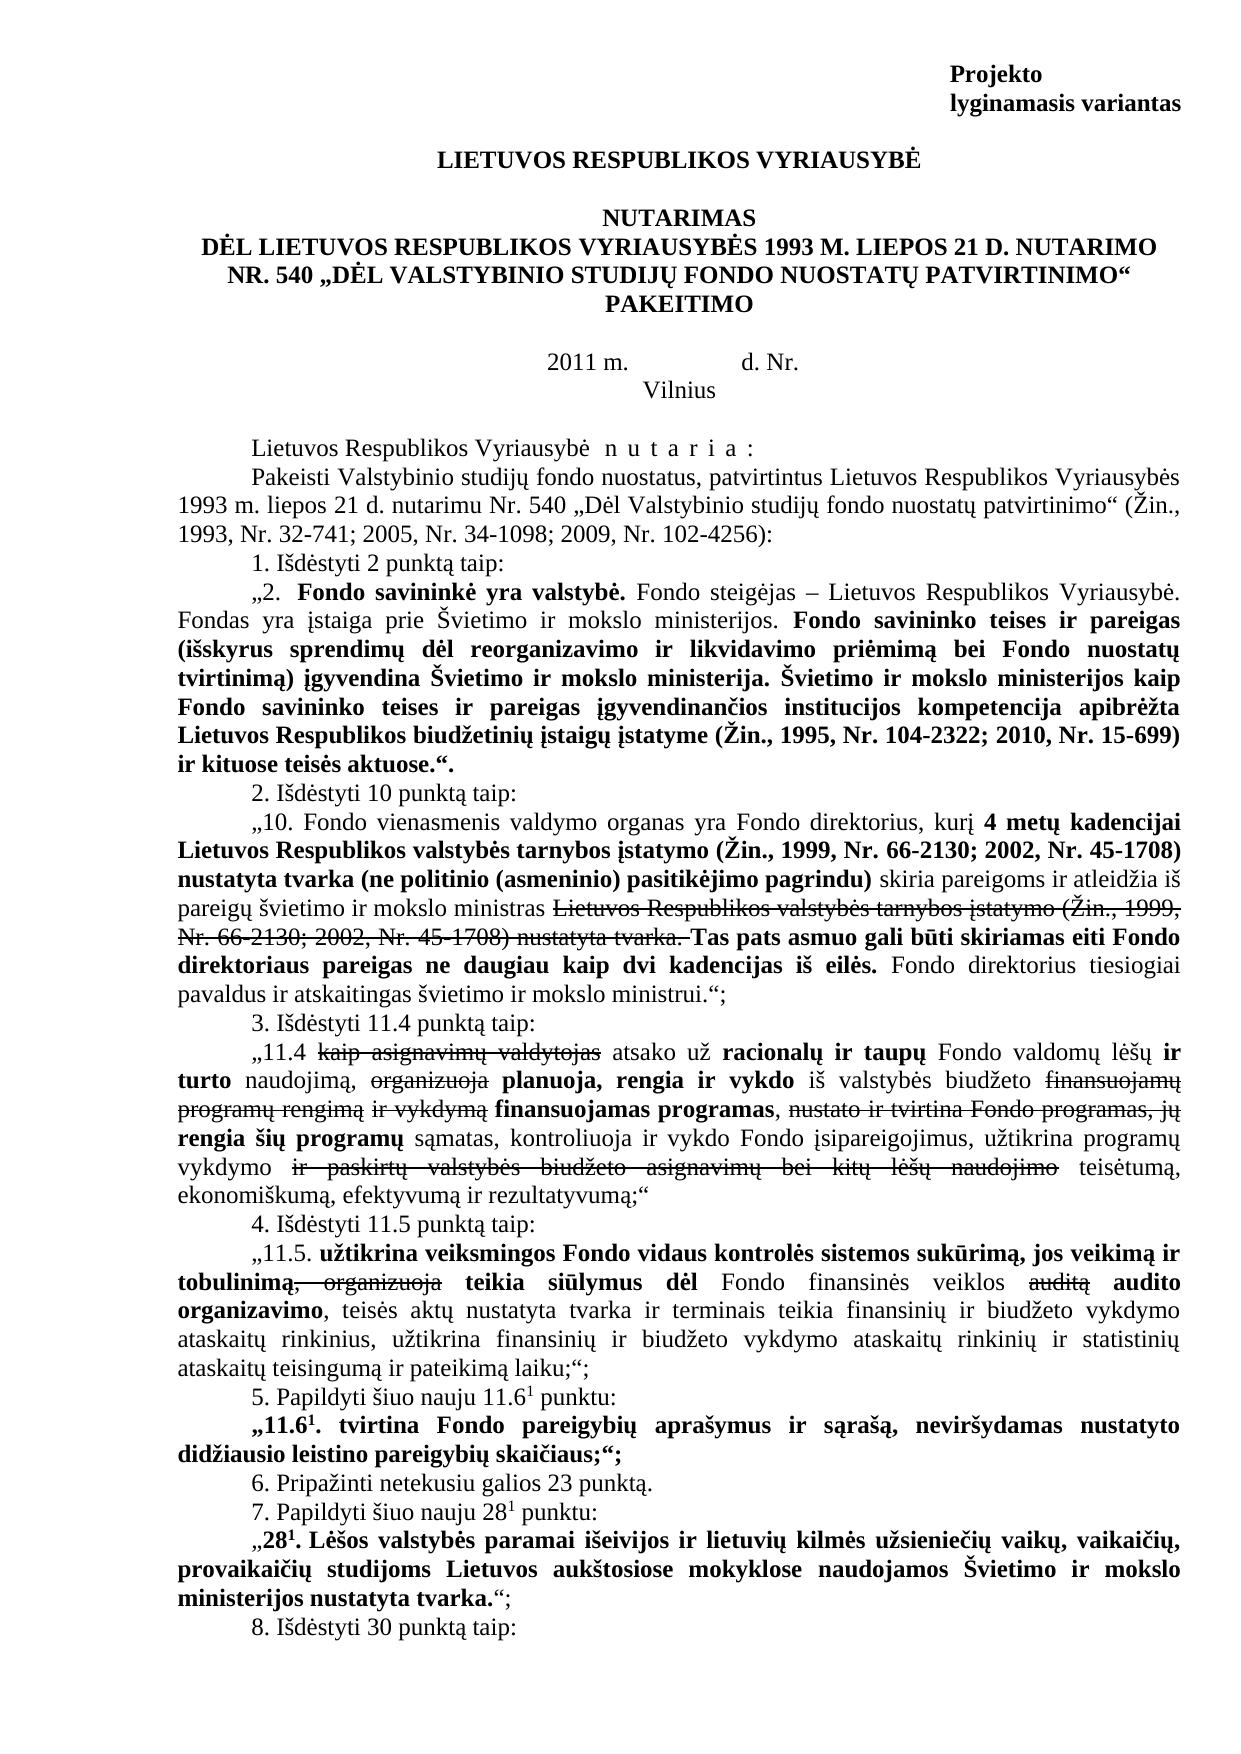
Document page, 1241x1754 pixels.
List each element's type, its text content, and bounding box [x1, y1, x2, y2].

text 2. Išdėstyti 10 punktą taip: [177, 778, 1181, 807]
text 1. Išdėstyti 2 punktą taip: [177, 548, 1181, 577]
text 6. Pripažinti netekusiu galios 23 punktą. [177, 1468, 1181, 1497]
text „10. Fondo vienasmenis valdymo organas yra Fondo direktorius, kurį 4 metų kadencijai Lietuvos Respublikos valstybės tarnybos įstatymo (Žin., 1999, Nr. 66-2130; 2002, Nr. 45-1708) nustatyta tvarka (ne politinio (asmeninio) pasitikėjimo pagrindu) skiria pareigoms ir atleidžia iš pareigų švietimo ir mokslo ministras Lietuvos Respublikos valstybės tarnybos įstatymo (Žin., 1999, Nr. 66-2130; 2002, Nr. 45-1708) nustatyta tvarka. Tas pats asmuo gali būti skiriamas eiti Fondo direktoriaus pareigas ne daugiau kaip dvi kadencijas iš eilės. Fondo direktorius tiesiogiai pavaldus ir atskaitingas švietimo ir mokslo ministrui.“; [177, 807, 1181, 1008]
text Pakeisti Valstybinio studijų fondo nuostatus, patvirtintus Lietuvos Respublikos Vyriausybės 1993 m. liepos 21 d. nutarimu Nr. 540 „Dėl Valstybinio studijų fondo nuostatų patvirtinimo“ (Žin., 1993, Nr. 32-741; 2005, Nr. 34-1098; 2009, Nr. 102-4256): [177, 462, 1181, 548]
text „11.4 kaip asignavimų valdytojas atsako už racionalų ir taupų Fondo valdomų lėšų ir turto naudojimą, organizuoja planuoja, rengia ir vykdo iš valstybės biudžeto finansuojamų programų rengimą ir vykdymą finansuojamas programas, nustato ir tvirtina Fondo programas, jų rengia šių programų sąmatas, kontroliuoja ir vykdo Fondo įsipareigojimus, užtikrina programų vykdymo ir paskirtų valstybės biudžeto asignavimų bei kitų lėšų naudojimo teisėtumą, ekonomiškumą, efektyvumą ir rezultatyvumą;“ [177, 1037, 1181, 1209]
text 3. Išdėstyti 11.4 punktą taip: [177, 1008, 1181, 1037]
text „281. Lėšos valstybės paramai išeivijos ir lietuvių kilmės užsieniečių vaikų, vaikaičių, provaikaičių studijoms Lietuvos aukštosiose mokyklose naudojamos Švietimo ir mokslo ministerijos nustatyta tvarka.“; [177, 1525, 1181, 1612]
text 8. Išdėstyti 30 punktą taip: [177, 1612, 1181, 1640]
text nutarimas [177, 203, 1181, 232]
text lyginamasis variantas [177, 88, 1181, 117]
text „11.5. užtikrina veiksmingos Fondo vidaus kontrolės sistemos sukūrimą, jos veikimą ir tobulinimą, organizuoja teikia siūlymus dėl Fondo finansinės veiklos auditą audito organizavimo, teisės aktų nustatyta tvarka ir terminais teikia finansinių ir biudžeto vykdymo ataskaitų rinkinius, užtikrina finansinių ir biudžeto vykdymo ataskaitų rinkinių ir statistinių ataskaitų teisingumą ir pateikimą laiku;“; [177, 1238, 1181, 1382]
text 5. Papildyti šiuo nauju 11.61 punktu: [177, 1382, 1181, 1410]
text „11.61. tvirtina Fondo pareigybių aprašymus ir sąrašą, neviršydamas nustatyto didžiausio leistino pareigybių skaičiaus;“; [177, 1410, 1181, 1468]
text 7. Papildyti šiuo nauju 281 punktu: [177, 1497, 1181, 1525]
text 4. Išdėstyti 11.5 punktą taip: [177, 1209, 1181, 1238]
text „2. Fondo savininkė yra valstybė. Fondo steigėjas – Lietuvos Respublikos Vyriausybė. Fondas yra įstaiga prie Švietimo ir mokslo ministerijos. Fondo savininko teises ir pareigas (išskyrus sprendimų dėl reorganizavimo ir likvidavimo priėmimą bei Fondo nuostatų tvirtinimą) įgyvendina Švietimo ir mokslo ministerija. Švietimo ir mokslo ministerijos kaip Fondo savininko teises ir pareigas įgyvendinančios institucijos kompetencija apibrėžta Lietuvos Respublikos biudžetinių įstaigų įstatyme (Žin., 1995, Nr. 104-2322; 2010, Nr. 15-699) ir kituose teisės aktuose.“. [177, 577, 1181, 778]
text Lietuvos Respublikos Vyriausybė nutaria: [177, 433, 1181, 462]
text LIETUVOS RESPUBLIKOS VYRIAUSYBĖ [177, 145, 1181, 174]
text 2011 m. d. Nr. [177, 347, 1181, 375]
text Projekto [177, 59, 1181, 88]
text DĖL LIETUVOS RESPUBLIKOS VYRIAUSYBĖS 1993 M. LIEPOS 21 D. NUTARIMO NR. 540 „DĖL VALSTYBINIO STUDIJŲ FONDO NUOSTATŲ PATVIRTINIMO“ PAKEITIMO [177, 232, 1181, 318]
text Vilnius [177, 375, 1181, 404]
